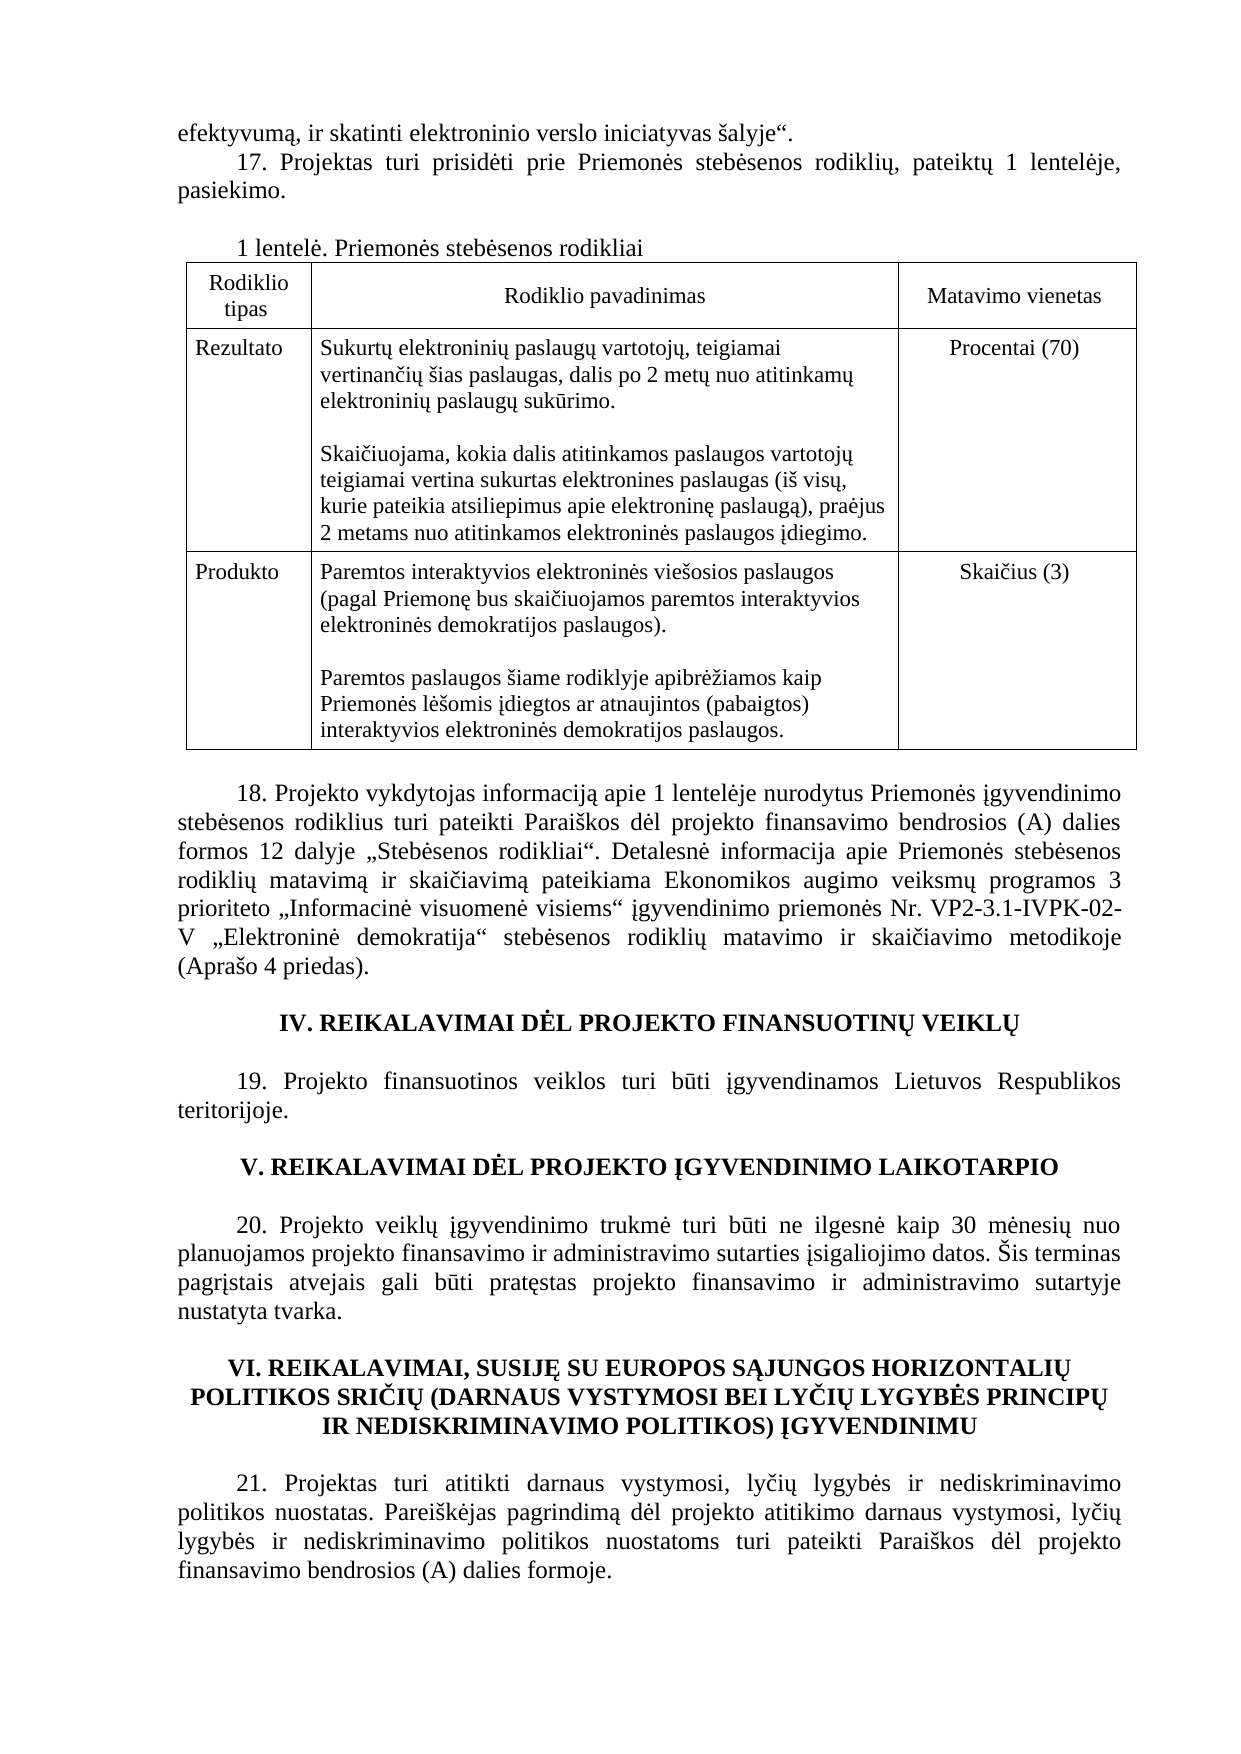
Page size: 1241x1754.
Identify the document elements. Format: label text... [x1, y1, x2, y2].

text 1 lentelė. Priemonės stebėsenos rodikliai [177, 233, 1122, 262]
table_cell Paremtos interaktyvios elektroninės viešosios paslaugos (pagal Priemonę bus skaičiuojamos paremtos interaktyvios elektroninės demokratijos paslaugos). Paremtos paslaugos šiame rodiklyje apibrėžiamos kaip Priemonės lėšomis įdiegtos ar atnaujintos (pabaigtos) interaktyvios elektroninės demokratijos paslaugos. [312, 552, 898, 749]
text 19. Projekto finansuotinos veiklos turi būti įgyvendinamos Lietuvos Respublikos teritorijoje. [177, 1066, 1122, 1123]
table_header Rodiklio pavadinimas [312, 263, 898, 327]
text V. REIKALAVIMAI DĖL PROJEKTO ĮGYVENDINIMO LAIKOTARPIO [177, 1152, 1122, 1181]
text VI. REIKALAVIMAI, SUSIJĘ SU EUROPOS SĄJUNGOS HORIZONTALIŲ POLITIKOS SRIČIŲ (DARNAUS VYSTYMOSI BEI LYČIŲ LYGYBĖS PRINCIPŲ IR NEDISKRIMINAVIMO POLITIKOS) ĮGYVENDINIMU [177, 1353, 1122, 1440]
table_cell Skaičius (3) [899, 552, 1136, 749]
table_cell Sukurtų elektroninių paslaugų vartotojų, teigiamai vertinančių šias paslaugas, dalis po 2 metų nuo atitinkamų elektroninių paslaugų sukūrimo. Skaičiuojama, kokia dalis atitinkamos paslaugos vartotojų teigiamai vertina sukurtas elektronines paslaugas (iš visų, kurie pateikia atsiliepimus apie elektroninę paslaugą), praėjus 2 metams nuo atitinkamos elektroninės paslaugos įdiegimo. [312, 329, 898, 551]
text 18. Projekto vykdytojas informaciją apie 1 lentelėje nurodytus Priemonės įgyvendinimo stebėsenos rodiklius turi pateikti Paraiškos dėl projekto finansavimo bendrosios (A) dalies formos 12 dalyje „Stebėsenos rodikliai“. Detalesnė informacija apie Priemonės stebėsenos rodiklių matavimą ir skaičiavimą pateikiama Ekonomikos augimo veiksmų programos 3 prioriteto „Informacinė visuomenė visiems“ įgyvendinimo priemonės Nr. VP2-3.1-IVPK-02-V „Elektroninė demokratija“ stebėsenos rodiklių matavimo ir skaičiavimo metodikoje (Aprašo 4 priedas). [177, 778, 1122, 980]
table_cell Rezultato [187, 329, 311, 551]
text efektyvumą, ir skatinti elektroninio verslo iniciatyvas šalyje“. [177, 118, 1122, 147]
table_header Rodiklio tipas [187, 263, 311, 327]
table_cell Produkto [187, 552, 311, 749]
text 20. Projekto veiklų įgyvendinimo trukmė turi būti ne ilgesnė kaip 30 mėnesių nuo planuojamos projekto finansavimo ir administravimo sutarties įsigaliojimo datos. Šis terminas pagrįstais atvejais gali būti pratęstas projekto finansavimo ir administravimo sutartyje nustatyta tvarka. [177, 1210, 1122, 1325]
text 17. Projektas turi prisidėti prie Priemonės stebėsenos rodiklių, pateiktų 1 lentelėje, pasiekimo. [177, 147, 1122, 204]
text IV. REIKALAVIMAI DĖL PROJEKTO FINANSUOTINŲ VEIKLŲ [177, 1008, 1122, 1037]
text 21. Projektas turi atitikti darnaus vystymosi, lyčių lygybės ir nediskriminavimo politikos nuostatas. Pareiškėjas pagrindimą dėl projekto atitikimo darnaus vystymosi, lyčių lygybės ir nediskriminavimo politikos nuostatoms turi pateikti Paraiškos dėl projekto finansavimo bendrosios (A) dalies formoje. [177, 1468, 1122, 1583]
table_header Matavimo vienetas [899, 263, 1136, 327]
table_cell Procentai (70) [899, 329, 1136, 551]
